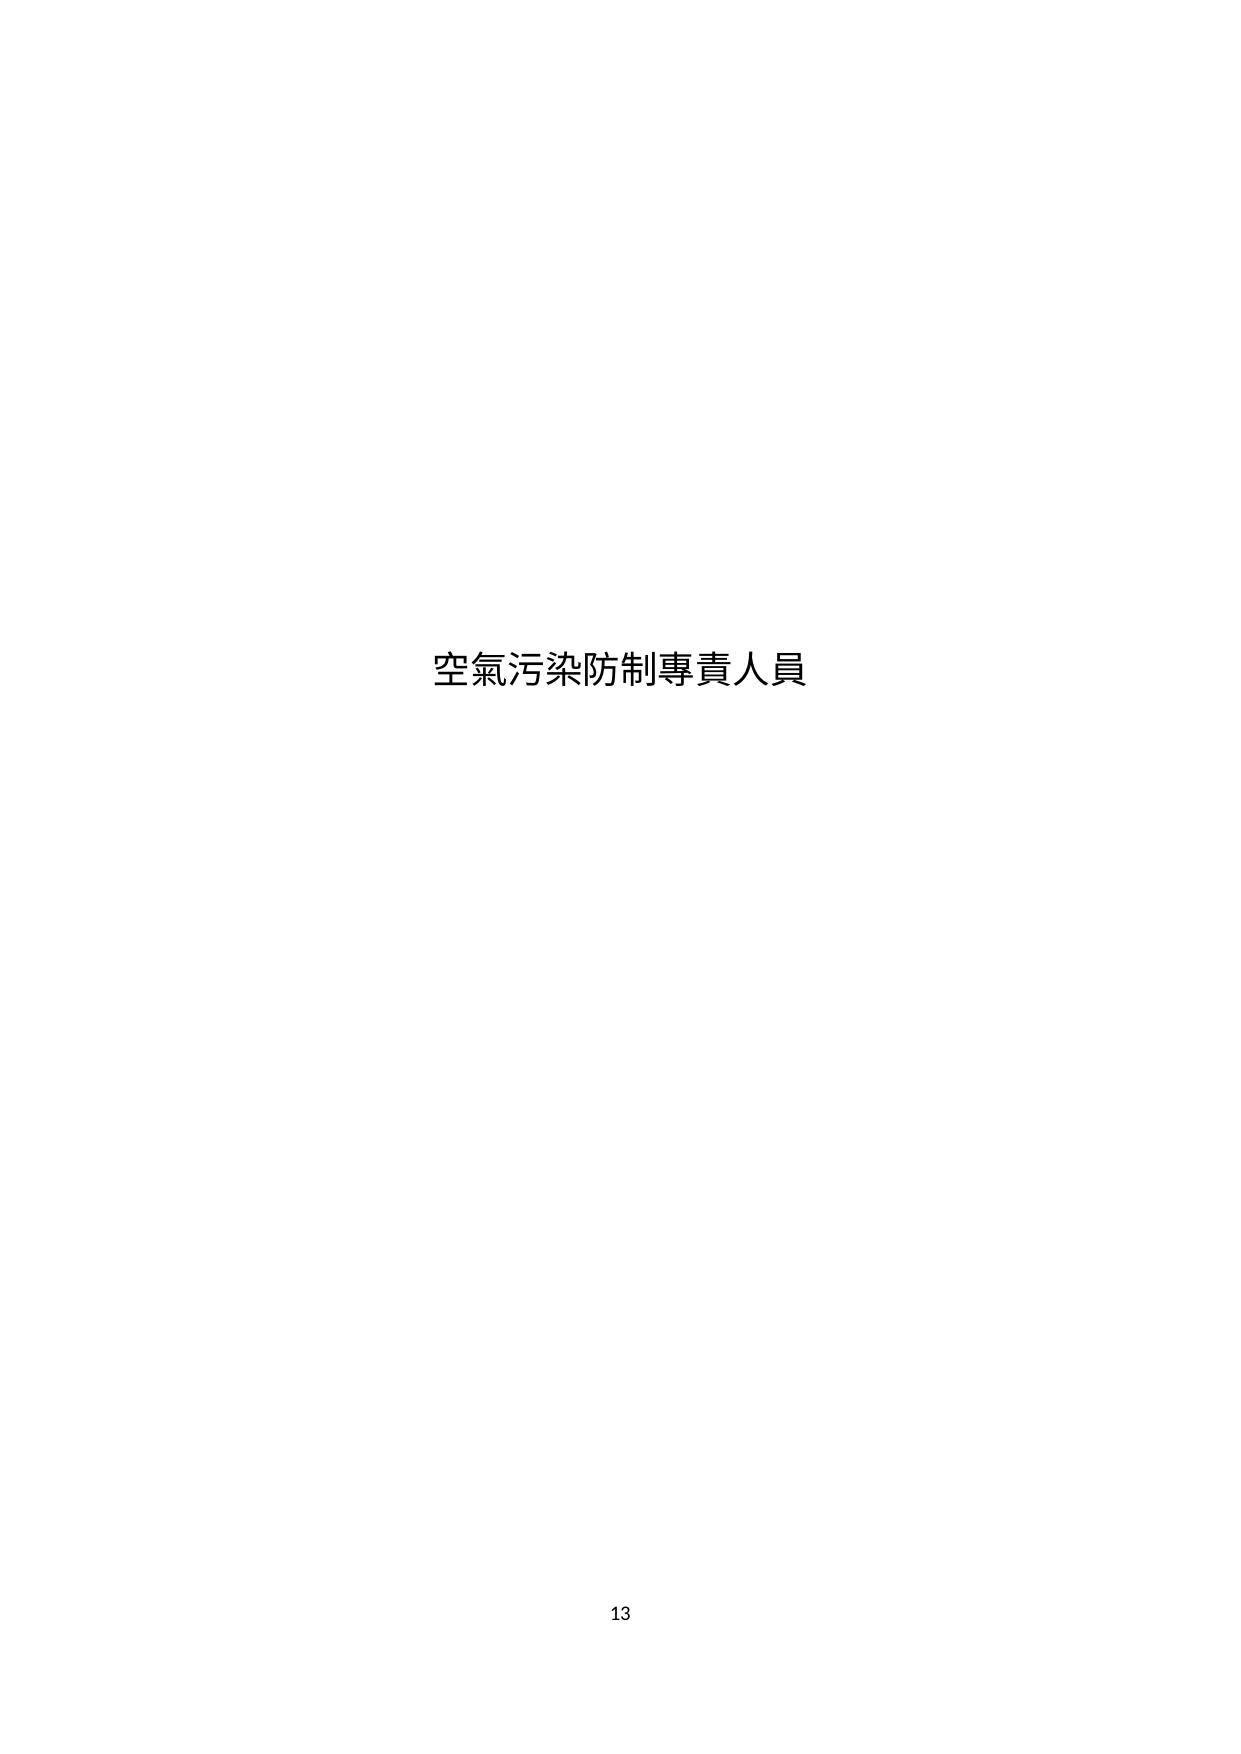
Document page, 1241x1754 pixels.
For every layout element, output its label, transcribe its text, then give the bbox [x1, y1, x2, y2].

text 空氣污染防制專責人員 [187, 625, 1053, 688]
